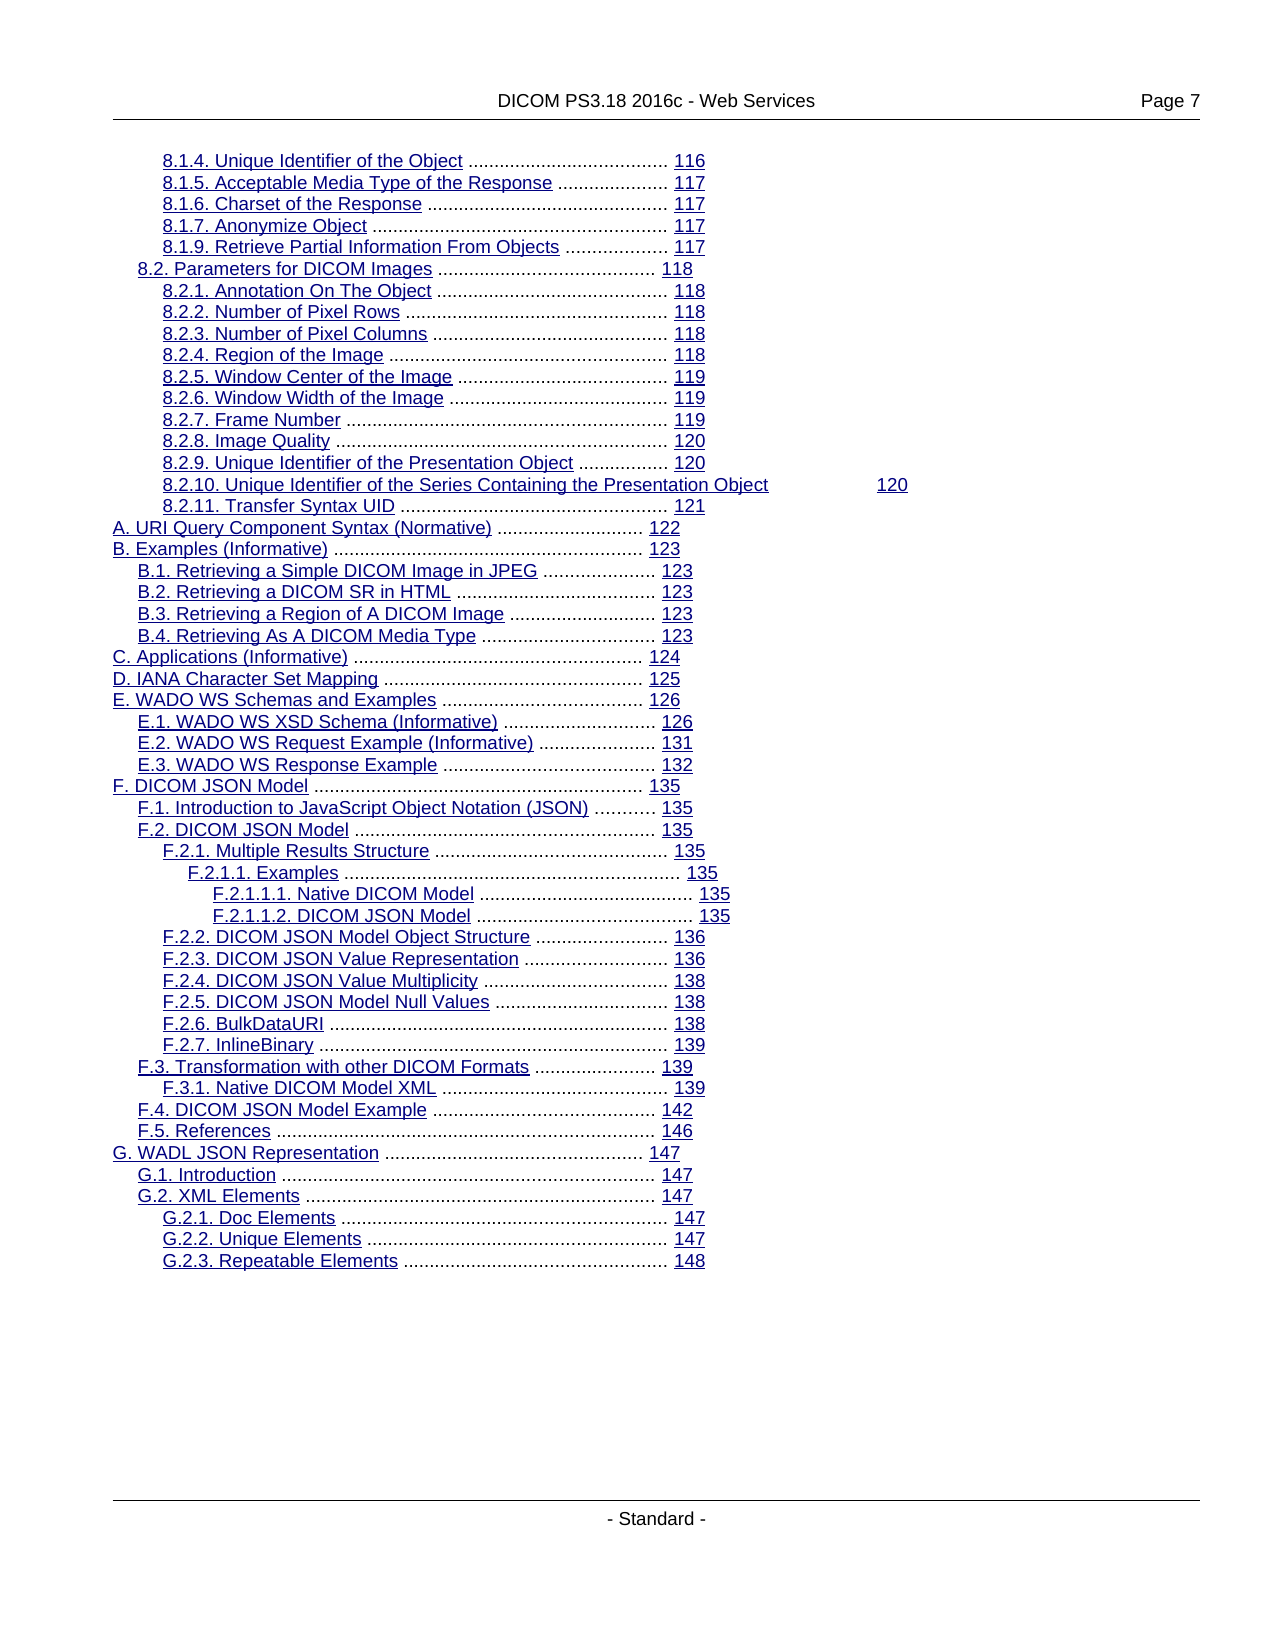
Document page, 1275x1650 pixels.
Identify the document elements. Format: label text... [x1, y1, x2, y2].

text 8.2.6. Window Width of the Image 0 [162, 387, 1175, 409]
text 8.1.4. Unique Identifier of the Object 0 [162, 150, 1175, 172]
text 8.1.6. Charset of the Response 0 [162, 193, 1175, 215]
text B.4. Retrieving As A DICOM Media Type 0 [137, 624, 1175, 646]
text 8.1.7. Anonymize Object 0 [162, 215, 1175, 236]
text 8.2.9. Unique Identifier of the Presentation Object 0 [162, 452, 1175, 473]
text G. WADL JSON Representation 0 [112, 1142, 1175, 1163]
text E. WADO WS Schemas and Examples 0 [112, 689, 1175, 711]
text 8.2.8. Image Quality 0 [162, 430, 1175, 452]
text F.2.1.1.2. DICOM JSON Model 0 [212, 905, 1175, 926]
text E.2. WADO WS Request Example (Informative) 0 [137, 732, 1175, 754]
text 8.2.5. Window Center of the Image 0 [162, 366, 1175, 387]
text C. Applications (Informative) 0 [112, 646, 1175, 667]
text 8.2.4. Region of the Image 0 [162, 344, 1175, 366]
text F.2.5. DICOM JSON Model Null Values 0 [162, 991, 1175, 1012]
text F.2.4. DICOM JSON Value Multiplicity 0 [162, 969, 1175, 991]
text F.2.7. InlineBinary 0 [162, 1034, 1175, 1056]
text A. URI Query Component Syntax (Normative) 0 [112, 517, 1175, 538]
text F.3.1. Native DICOM Model XML 0 [162, 1077, 1175, 1099]
text F.3. Transformation with other DICOM Formats 0 [137, 1056, 1175, 1077]
text F.2.1. Multiple Results Structure 0 [162, 840, 1175, 862]
text 8.2. Parameters for DICOM Images 0 [137, 258, 1175, 279]
text E.3. WADO WS Response Example 0 [137, 754, 1175, 775]
text G.1. Introduction 0 [137, 1163, 1175, 1185]
text G.2.3. Repeatable Elements 0 [162, 1250, 1175, 1271]
text F.2.6. BulkDataURI 0 [162, 1012, 1175, 1034]
text B. Examples (Informative) 0 [112, 538, 1175, 560]
text F.2. DICOM JSON Model 0 [137, 818, 1175, 840]
text 8.2.1. Annotation On The Object 0 [162, 279, 1175, 301]
text B.2. Retrieving a DICOM SR in HTML 0 [137, 581, 1175, 603]
text D. IANA Character Set Mapping 0 [112, 667, 1175, 689]
text 8.2.10. Unique Identifier of the Series Containing the Presentation Object 0 [162, 473, 1175, 495]
text B.1. Retrieving a Simple DICOM Image in JPEG 0 [137, 560, 1175, 581]
text F.2.2. DICOM JSON Model Object Structure 0 [162, 926, 1175, 948]
text F.5. References 0 [137, 1120, 1175, 1142]
text E.1. WADO WS XSD Schema (Informative) 0 [137, 711, 1175, 732]
text F.4. DICOM JSON Model Example 0 [137, 1099, 1175, 1120]
text 8.2.7. Frame Number 0 [162, 409, 1175, 430]
text 8.2.2. Number of Pixel Rows 0 [162, 301, 1175, 322]
text 8.1.9. Retrieve Partial Information From Objects 0 [162, 236, 1175, 258]
text B.3. Retrieving a Region of A DICOM Image 0 [137, 603, 1175, 624]
text G.2.1. Doc Elements 0 [162, 1207, 1175, 1228]
text F.2.1.1. Examples 0 [187, 862, 1175, 883]
text 8.2.11. Transfer Syntax UID 0 [162, 495, 1175, 517]
text 8.1.5. Acceptable Media Type of the Response 0 [162, 172, 1175, 193]
text G.2.2. Unique Elements 0 [162, 1228, 1175, 1250]
text 8.2.3. Number of Pixel Columns 0 [162, 322, 1175, 344]
text F.1. Introduction to JavaScript Object Notation (JSON) 0 [137, 797, 1175, 818]
text F.2.3. DICOM JSON Value Representation 0 [162, 948, 1175, 969]
text F.2.1.1.1. Native DICOM Model 0 [212, 883, 1175, 905]
text G.2. XML Elements 0 [137, 1185, 1175, 1207]
text F. DICOM JSON Model 0 [112, 775, 1175, 797]
